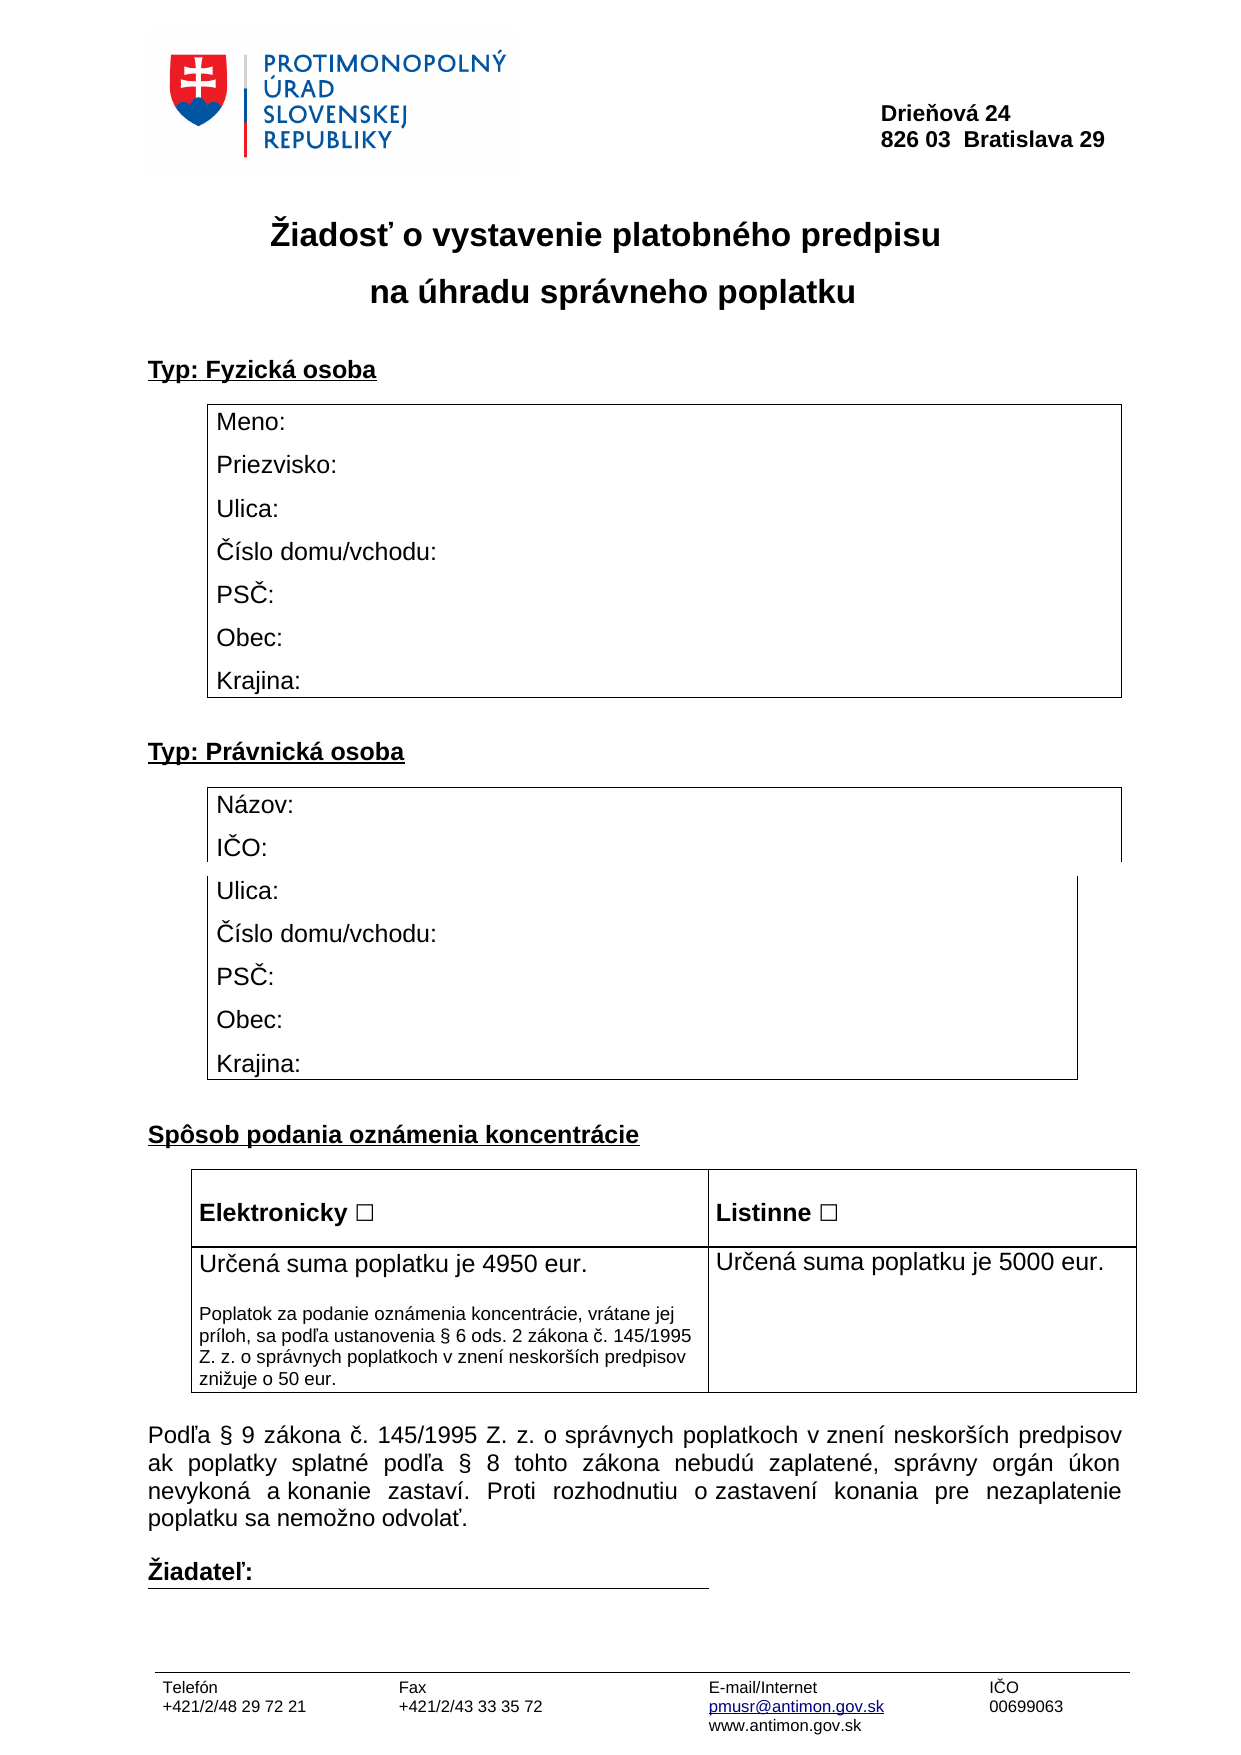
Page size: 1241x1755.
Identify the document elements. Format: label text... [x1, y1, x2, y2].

subtitle Typ: Právnická osoba [148, 737, 1122, 766]
text IČO: [208, 830, 1121, 862]
text Názov: [208, 788, 1121, 818]
text Meno: [208, 405, 1121, 436]
text Obec: [208, 1005, 1077, 1034]
subtitle Spôsob podania oznámenia koncentrácie [148, 1120, 1122, 1148]
table_cell Určená suma poplatku je 4950 eur. Poplatok za podanie oznámenia koncentrácie, vrátane jej príloh, sa podľa ustanovenia § 6 ods. 2 zákona č. 145/1995 Z. z. o správnych poplatkoch v znení neskorších predpisov znižuje o 50 eur. [192, 1248, 708, 1392]
text PSČ: [208, 962, 1077, 991]
text 826 03 Bratislava 29 [881, 126, 1117, 152]
text PSČ: [208, 577, 1121, 608]
text Ulica: [208, 490, 1121, 522]
text Priezvisko: [208, 447, 1121, 479]
text Číslo domu/vchodu: [208, 919, 1077, 948]
text Obec: [208, 620, 1121, 652]
table_cell Určená suma poplatku je 5000 eur. [709, 1248, 1136, 1392]
subtitle Žiadosť o vystavenie platobného predpisu na úhradu správneho poplatku [251, 214, 960, 311]
subtitle Žiadateľ: [148, 1557, 709, 1588]
text Drieňová 24 [881, 99, 1117, 126]
text Podľa § 9 zákona č. 145/1995 Z. z. o správnych poplatkoch v znení neskorších predpisov ak poplatky splatné podľa § 8 tohto zákona nebudú zaplatené, správny orgán úkon nevykoná a konanie zastaví. Proti rozhodnutiu o zastavení konania pre nezaplatenie poplatku sa nemožno odvolať. [148, 1421, 1122, 1532]
subtitle Typ: Fyzická osoba [148, 355, 1122, 383]
table_header Listinne ☐ [709, 1170, 1136, 1246]
text Krajina: [208, 1048, 1077, 1079]
text Krajina: [208, 663, 1121, 697]
text Ulica: [208, 876, 1077, 905]
text Číslo domu/vchodu: [208, 533, 1121, 565]
table_header Elektronicky ☐ [192, 1170, 708, 1246]
